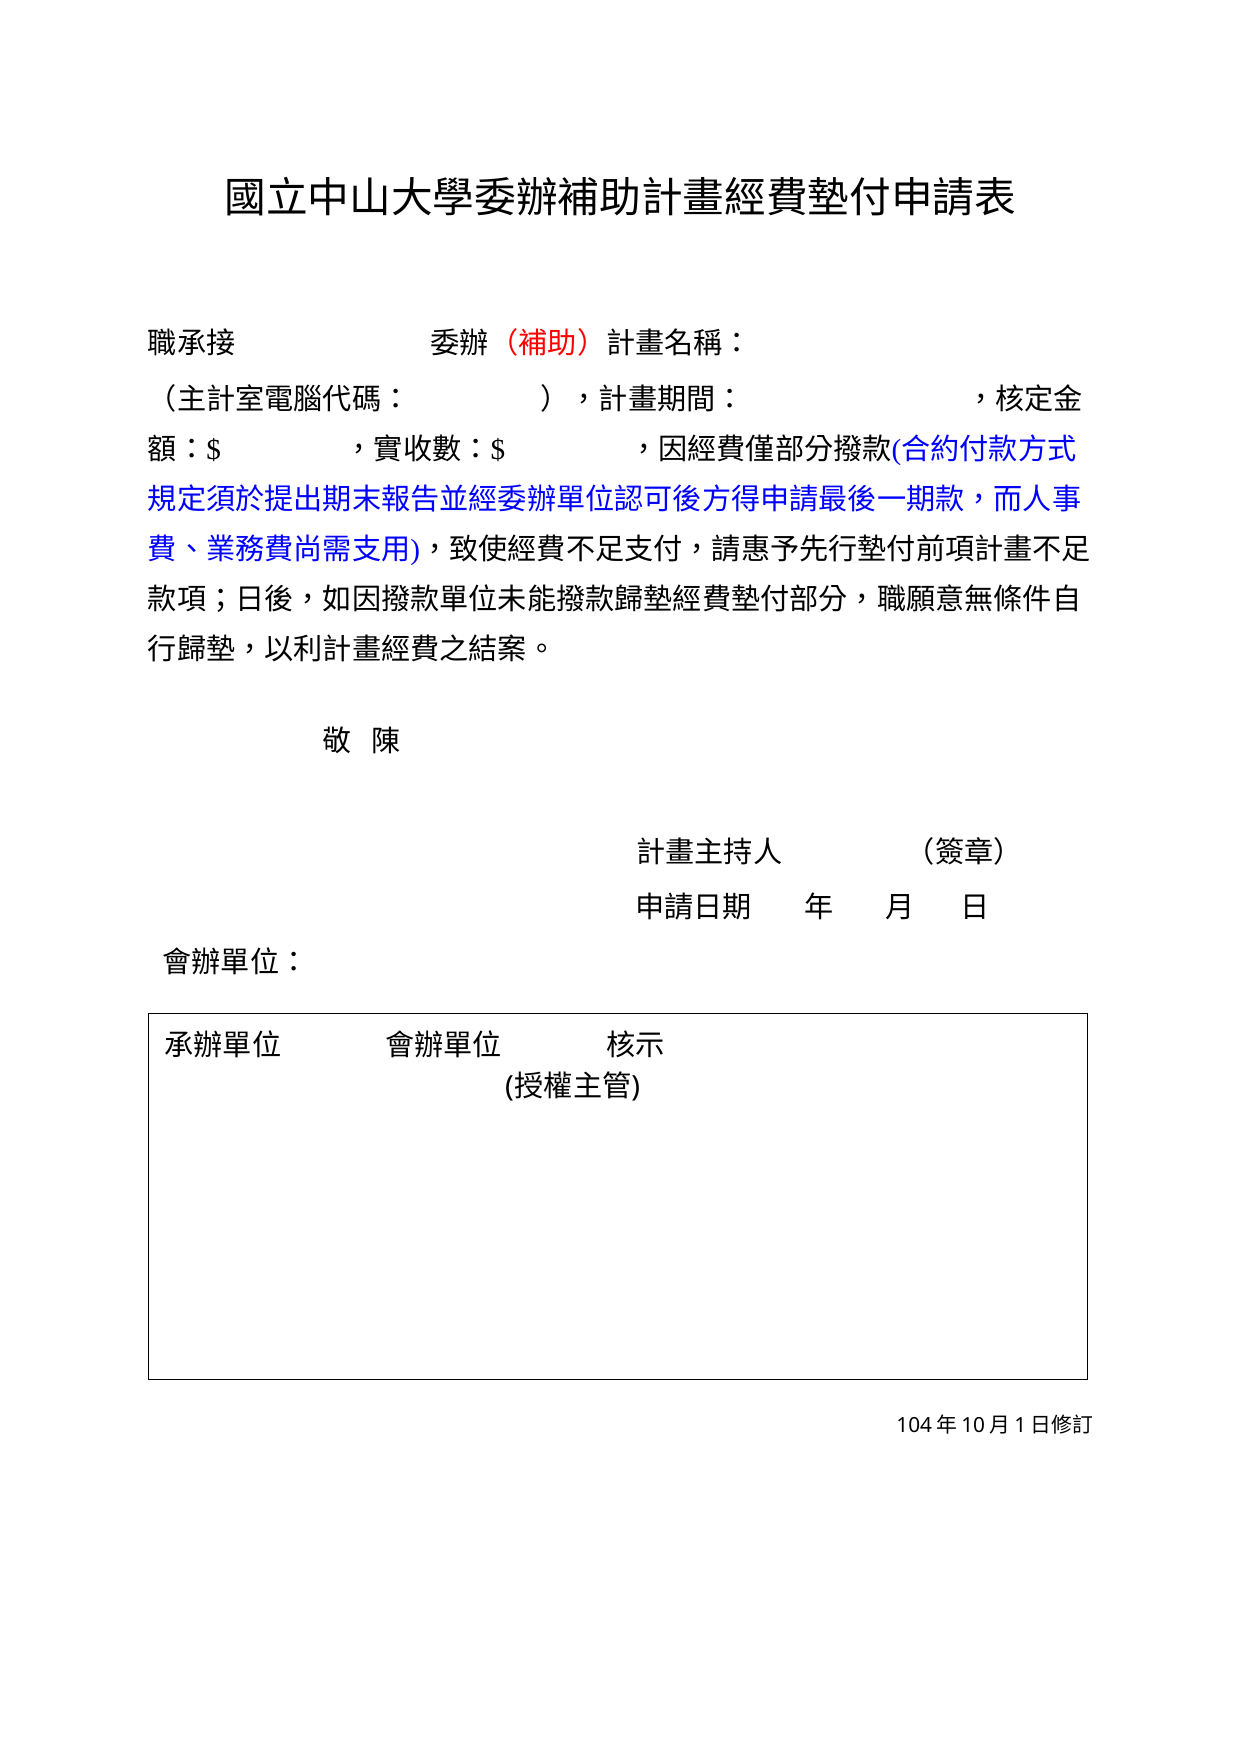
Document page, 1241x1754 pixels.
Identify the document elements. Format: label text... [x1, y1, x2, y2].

text 申請日期 年 月 日 [148, 876, 1092, 926]
text 會辦單位： [148, 931, 1092, 981]
text 國立中山大學委辦補助計畫經費墊付申請表 [148, 164, 1092, 225]
text 承辦單位 會辦單位 核示 [164, 1022, 1072, 1063]
text 敬 陳 [148, 710, 1092, 760]
text 職承接 委辦（補助）計畫名稱： [148, 312, 1092, 362]
text (授權主管) [164, 1063, 1072, 1105]
text 計畫主持人 （簽章） [148, 821, 1092, 871]
text 104年10月1日修訂 [148, 1405, 1092, 1442]
text （主計室電腦代碼： ），計畫期間： ，核定金額：$ ，實收數：$ ，因經費僅部分撥款(合約付款方式規定須於提出期末報告並經委辦單位認可後方得申請最後一期款，而人事費、業務費尚需支用)，致使經費不足支付，請惠予先行墊付前項計畫不足款項；日後，如因撥款單位未能撥款歸墊經費墊付部分，職願意無條件自行歸墊，以利計畫經費之結案。 [148, 367, 1092, 667]
